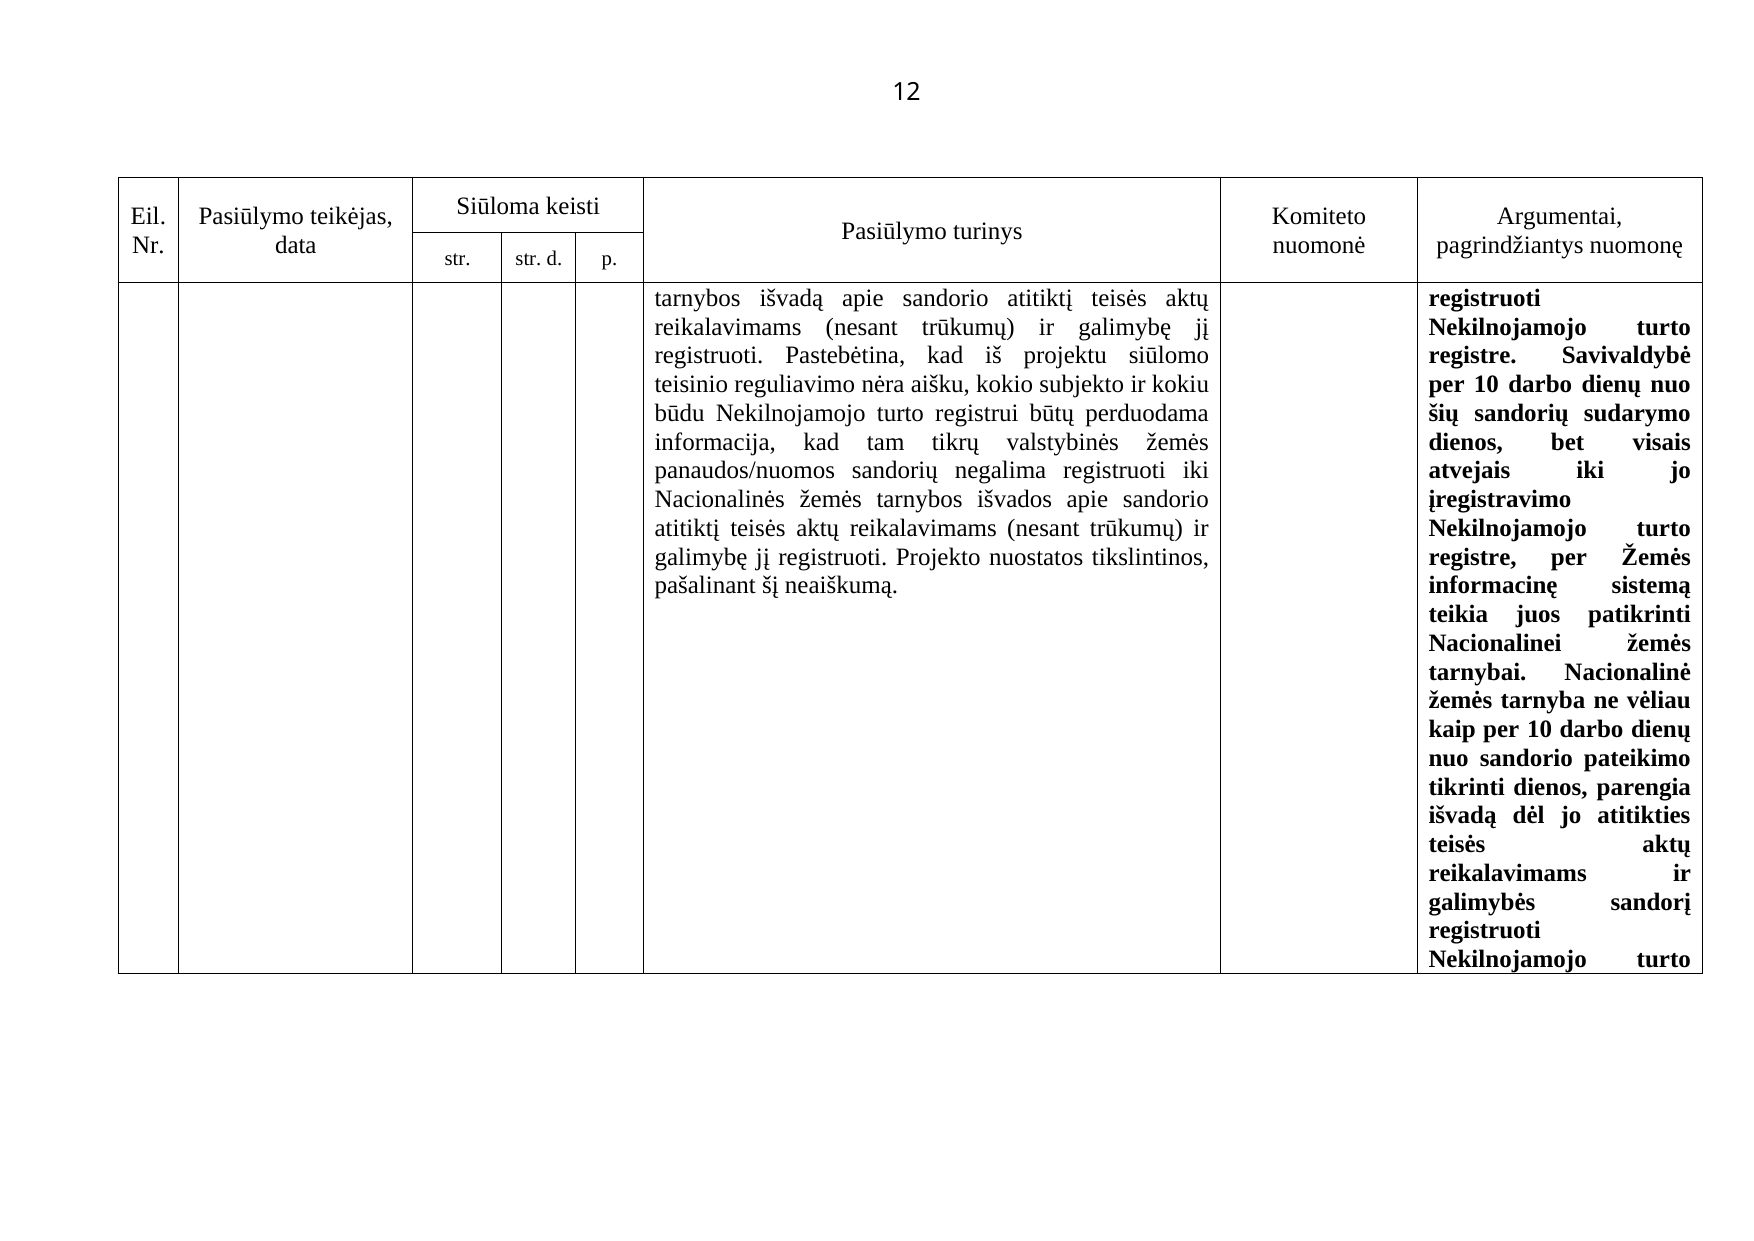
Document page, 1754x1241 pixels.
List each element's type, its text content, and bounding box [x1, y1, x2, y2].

table_cell p. [576, 233, 643, 282]
table_header Pasiūlymo teikėjas, data [179, 178, 412, 282]
table_header Argumentai, pagrindžiantys nuomonę [1418, 178, 1702, 282]
table_cell [413, 283, 501, 973]
table_cell [179, 283, 412, 973]
table_cell [576, 283, 643, 973]
table_cell str. [413, 233, 501, 282]
table_cell [1221, 283, 1417, 973]
table_cell tarnybos išvadą apie sandorio atitiktį teisės aktų reikalavimams (nesant trūkumų) ir galimybę jį registruoti. Pastebėtina, kad iš projektu siūlomo teisinio reguliavimo nėra aišku, kokio subjekto ir kokiu būdu Nekilnojamojo turto registrui būtų perduodama informacija, kad tam tikrų valstybinės žemės panaudos/nuomos sandorių negalima registruoti iki Nacionalinės žemės tarnybos išvados apie sandorio atitiktį teisės aktų reikalavimams (nesant trūkumų) ir galimybę jį registruoti. Projekto nuostatos tikslintinos, pašalinant šį neaiškumą. [644, 283, 1220, 973]
table_header Eil. Nr. [119, 178, 178, 282]
table_header Pasiūlymo turinys [644, 178, 1220, 282]
table_cell str. d. [502, 233, 575, 282]
table_cell [502, 283, 575, 973]
table_cell [119, 283, 178, 973]
table_header Komiteto nuomonė [1221, 178, 1417, 282]
table_header Siūloma keisti [413, 178, 643, 232]
table_cell registruoti Nekilnojamojo turto registre. Savivaldybė per 10 darbo dienų nuo šių sandorių sudarymo dienos, bet visais atvejais iki jo įregistravimo Nekilnojamojo turto registre, per Žemės informacinę sistemą teikia juos patikrinti Nacionalinei žemės tarnybai. Nacionalinė žemės tarnyba ne vėliau kaip per 10 darbo dienų nuo sandorio pateikimo tikrinti dienos, parengia išvadą dėl jo atitikties teisės aktų reikalavimams ir galimybės sandorį registruoti Nekilnojamojo turto [1418, 283, 1702, 973]
